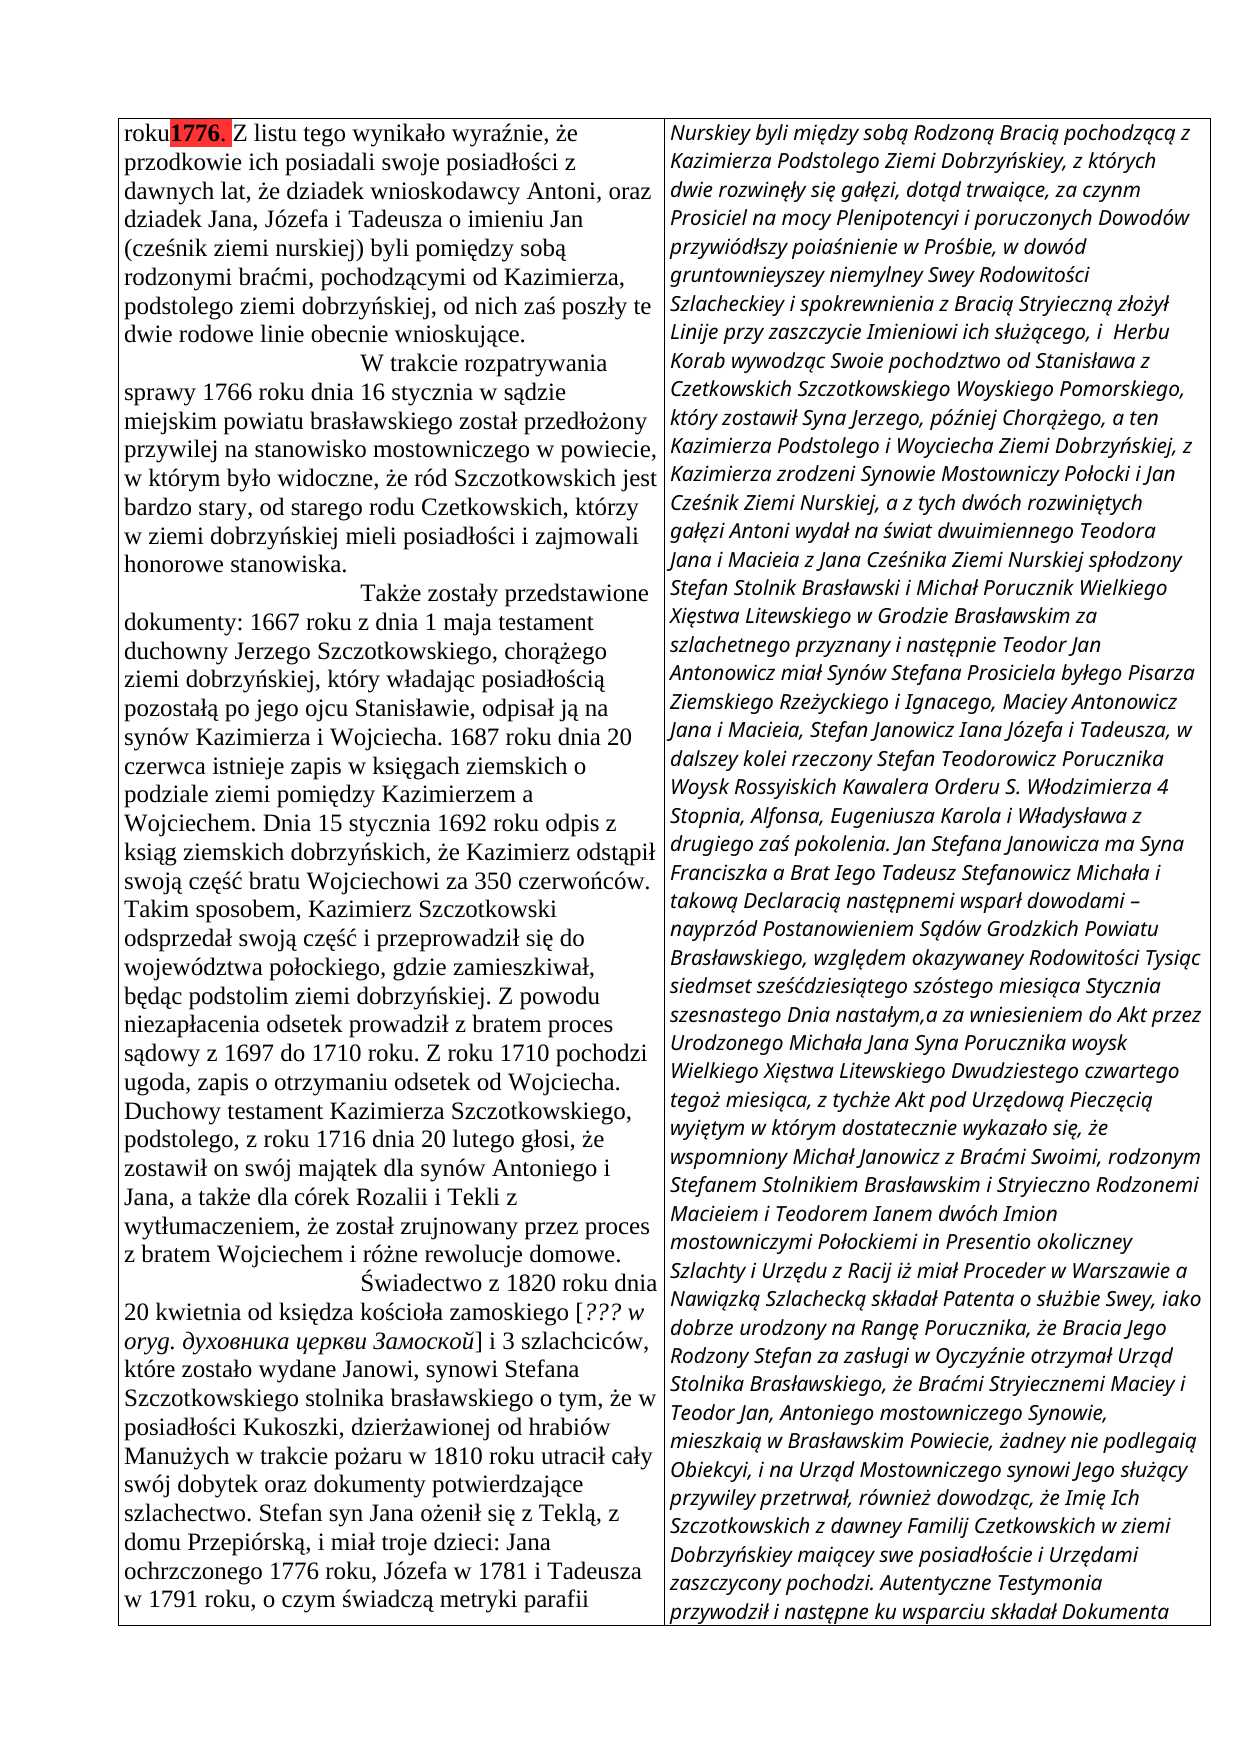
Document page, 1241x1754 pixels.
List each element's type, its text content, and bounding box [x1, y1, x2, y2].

table_cell Nurskiey byli między sobą Rodzoną Bracią pochodzącą z Kazimierza Podstolego Ziemi Dobrzyńskiey, z których dwie rozwinęły się gałęzi, dotąd trwaiące, za czynm Prosiciel na mocy Plenipotencyi i poruczonych Dowodów przywiódłszy poiaśnienie w Prośbie, w dowód gruntownieyszey niemylney Swey Rodowitości Szlacheckiey i spokrewnienia z Bracią Stryieczną złożył Linije przy zaszczycie Imieniowi ich służącego, i Herbu Korab wywodząc Swoie pochodztwo od Stanisława z Czetkowskich Szczotkowskiego Woyskiego Pomorskiego, który zostawił Syna Jerzego, później Chorążego, a ten Kazimierza Podstolego i Woyciecha Ziemi Dobrzyńskiej, z Kazimierza zrodzeni Synowie Mostowniczy Połocki i Jan Cześnik Ziemi Nurskiej, a z tych dwóch rozwiniętych gałęzi Antoni wydał na świat dwuimiennego Teodora Jana i Macieia z Jana Cześnika Ziemi Nurskiej spłodzony Stefan Stolnik Brasławski i Michał Porucznik Wielkiego Xięstwa Litewskiego w Grodzie Brasławskim za szlachetnego przyznany i następnie Teodor Jan Antonowicz miał Synów Stefana Prosiciela byłego Pisarza Ziemskiego Rzeżyckiego i Ignacego, Maciey Antonowicz Jana i Macieia, Stefan Janowicz Iana Józefa i Tadeusza, w dalszey kolei rzeczony Stefan Teodorowicz Porucznika Woysk Rossyiskich Kawalera Orderu S. Włodzimierza 4 Stopnia, Alfonsa, Eugeniusza Karola i Władysława z drugiego zaś pokolenia. Jan Stefana Janowicza ma Syna Franciszka a Brat Iego Tadeusz Stefanowicz Michała i takową Declaracią następnemi wsparł dowodami – nayprzód Postanowieniem Sądów Grodzkich Powiatu Brasławskiego, względem okazywaney Rodowitości Tysiąc siedmset sześćdziesiątego szóstego miesiąca Stycznia szesnastego Dnia nastałym,a za wniesieniem do Akt przez Urodzonego Michała Jana Syna Porucznika woysk Wielkiego Xięstwa Litewskiego Dwudziestego czwartego tegoż miesiąca, z tychże Akt pod Urzędową Pieczęcią wyiętym w którym dostatecznie wykazało się, że wspomniony Michał Janowicz z Braćmi Swoimi, rodzonym Stefanem Stolnikiem Brasławskim i Stryieczno Rodzonemi Macieiem i Teodorem Ianem dwóch Imion mostowniczymi Połockiemi in Presentio okoliczney Szlachty i Urzędu z Racij iż miał Proceder w Warszawie a Nawiązką Szlachecką składał Patenta o służbie Swey, iako dobrze urodzony na Rangę Porucznika, że Bracia Jego Rodzony Stefan za zasługi w Oyczyźnie otrzymał Urząd Stolnika Brasławskiego, że Braćmi Stryiecznemi Maciey i Teodor Jan, Antoniego mostowniczego Synowie, mieszkaią w Brasławskim Powiecie, żadney nie podlegaią Obiekcyi, i na Urząd Mostowniczego synowi Jego służący przywiley przetrwał, również dowodząc, że Imię Ich Szczotkowskich z dawney Familij Czetkowskich w ziemi Dobrzyńskiey maiącey swe posiadłoście i Urzędami zaszczycony pochodzi. Autentyczne Testymonia przywodził i następne ku wsparciu składał Dokumenta [665, 119, 1210, 1625]
table_cell roku1776. Z listu tego wynikało wyraźnie, że przodkowie ich posiadali swoje posiadłości z dawnych lat, że dziadek wnioskodawcy Antoni, oraz dziadek Jana, Józefa i Tadeusza o imieniu Jan (cześnik ziemi nurskiej) byli pomiędzy sobą rodzonymi braćmi, pochodzącymi od Kazimierza, podstolego ziemi dobrzyńskiej, od nich zaś poszły te dwie rodowe linie obecnie wnioskujące. W trakcie rozpatrywania sprawy 1766 roku dnia 16 stycznia w sądzie miejskim powiatu brasławskiego został przedłożony przywilej na stanowisko mostowniczego w powiecie, w którym było widoczne, że ród Szczotkowskich jest bardzo stary, od starego rodu Czetkowskich, którzy w ziemi dobrzyńskiej mieli posiadłości i zajmowali honorowe stanowiska. Także zostały przedstawione dokumenty: 1667 roku z dnia 1 maja testament duchowny Jerzego Szczotkowskiego, chorążego ziemi dobrzyńskiej, który władając posiadłością pozostałą po jego ojcu Stanisławie, odpisał ją na synów Kazimierza i Wojciecha. 1687 roku dnia 20 czerwca istnieje zapis w księgach ziemskich o podziale ziemi pomiędzy Kazimierzem a Wojciechem. Dnia 15 stycznia 1692 roku odpis z ksiąg ziemskich dobrzyńskich, że Kazimierz odstąpił swoją część bratu Wojciechowi za 350 czerwońców. Takim sposobem, Kazimierz Szczotkowski odsprzedał swoją część i przeprowadził się do województwa połockiego, gdzie zamieszkiwał, będąc podstolim ziemi dobrzyńskiej. Z powodu niezapłacenia odsetek prowadził z bratem proces sądowy z 1697 do 1710 roku. Z roku 1710 pochodzi ugoda, zapis o otrzymaniu odsetek od Wojciecha. Duchowy testament Kazimierza Szczotkowskiego, podstolego, z roku 1716 dnia 20 lutego głosi, że zostawił on swój majątek dla synów Antoniego i Jana, a także dla córek Rozalii i Tekli z wytłumaczeniem, że został zrujnowany przez proces z bratem Wojciechem i różne rewolucje domowe. Świadectwo z 1820 roku dnia 20 kwietnia od księdza kościoła zamoskiego [??? w oryg. духовника церкви Замоской] i 3 szlachciców, które zostało wydane Janowi, synowi Stefana Szczotkowskiego stolnika brasławskiego o tym, że w posiadłości Kukoszki, dzierżawionej od hrabiów Manużych w trakcie pożaru w 1810 roku utracił cały swój dobytek oraz dokumenty potwierdzające szlachectwo. Stefan syn Jana ożenił się z Teklą, z domu Przepiórską, i miał troje dzieci: Jana ochrzczonego 1776 roku, Józefa w 1781 i Tadeusza w 1791 roku, o czym świadczą metryki parafii [119, 119, 664, 1625]
